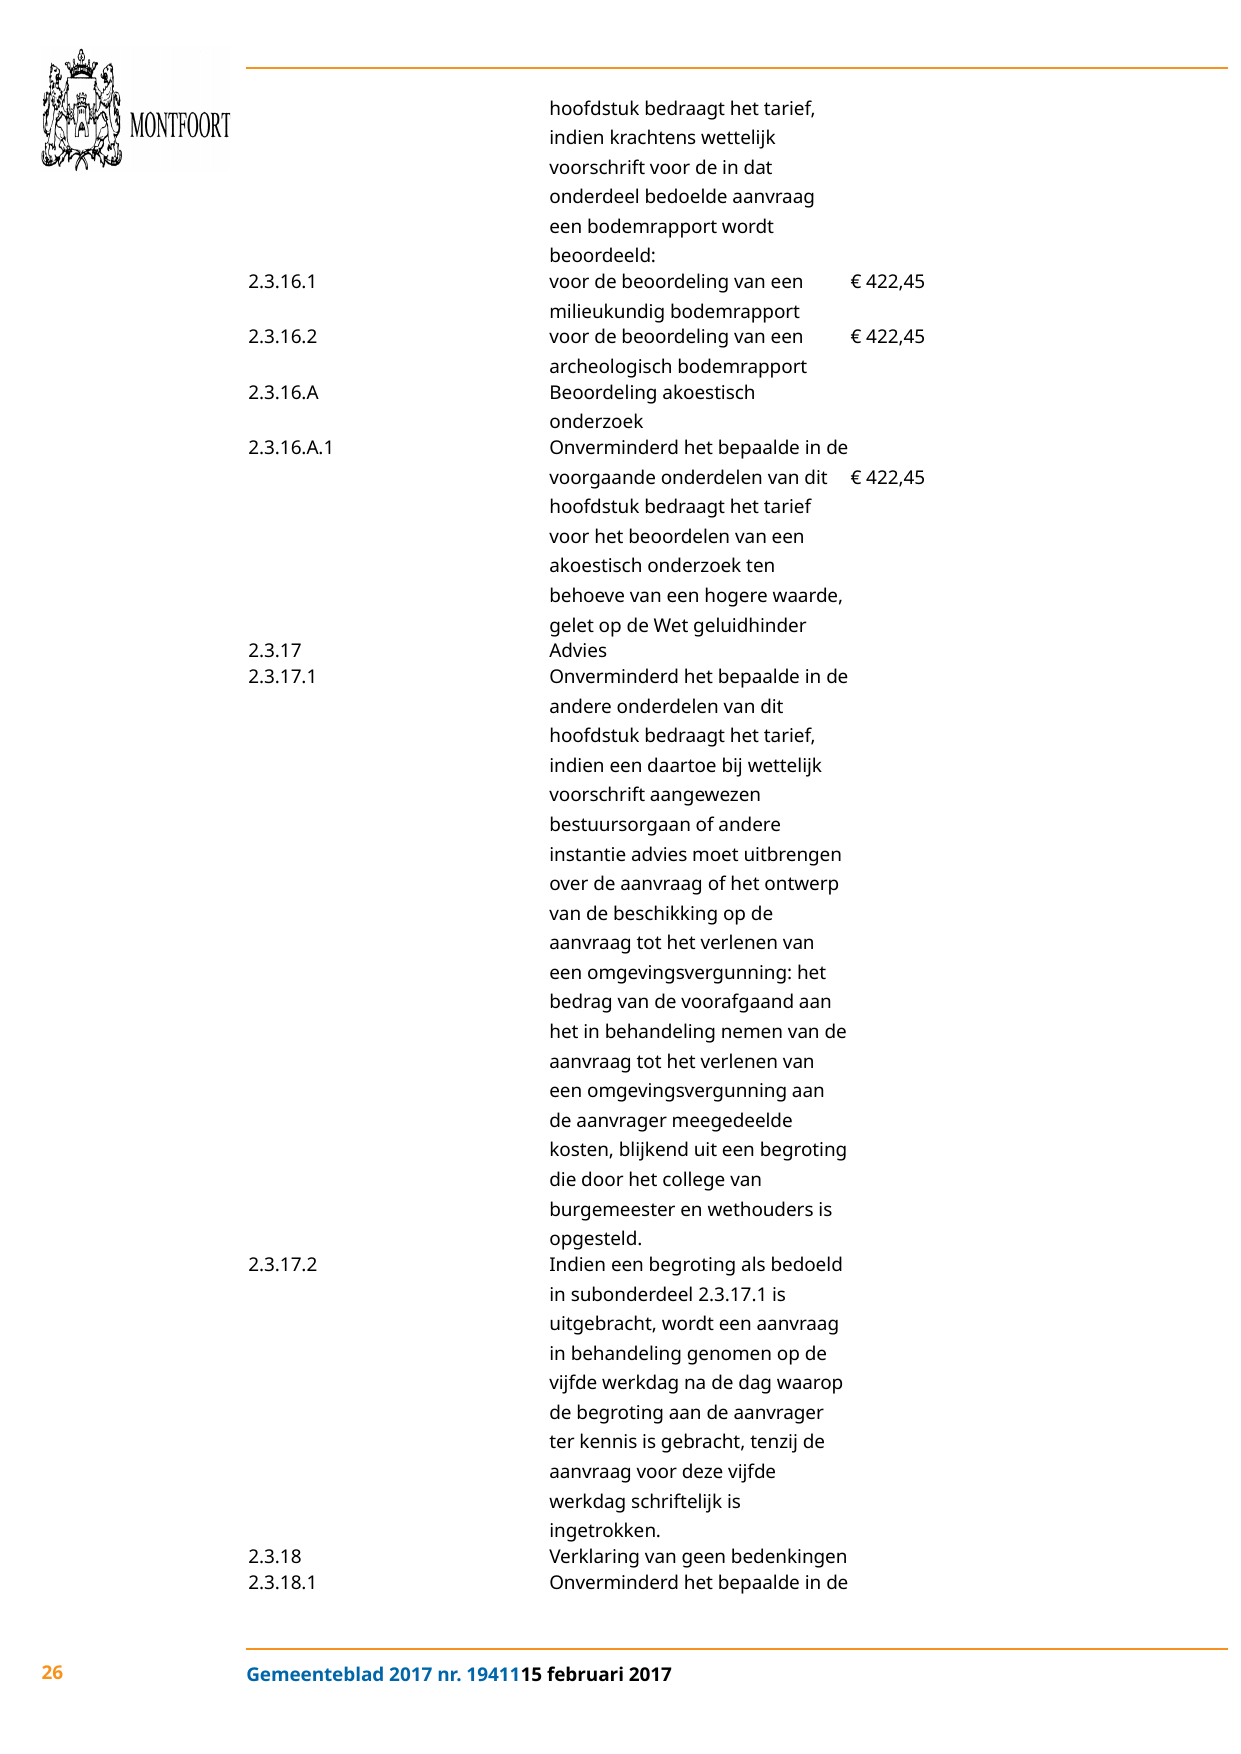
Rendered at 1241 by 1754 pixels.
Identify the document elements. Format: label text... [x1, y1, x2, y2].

table_cell Onverminderd het bepaalde in de andere onderdelen van dit hoofdstuk bedraagt het tarief, indien een daartoe bij wettelijk voorschrift aangewezen bestuursorgaan of andere instantie advies moet uitbrengen over de aanvraag of het ontwerp van de beschikking op de aanvraag tot het verlenen van een omgevingsvergunning: het bedrag van de voorafgaand aan het in behandeling nemen van de aanvraag tot het verlenen van een omgevingsvergunning aan de aanvrager meegedeelde kosten, blijkend uit een begroting die door het college van burgemeester en wethouders is opgesteld. [549, 663, 850, 1251]
table_cell [850, 638, 1152, 663]
table_cell 2.3.18.1 [248, 1569, 549, 1594]
table_cell 2.3.16.1 [248, 269, 549, 324]
table_cell [248, 95, 549, 268]
table_cell hoofdstuk bedraagt het tarief, indien krachtens wettelijk voorschrift voor de in dat onderdeel bedoelde aanvraag een bodemrapport wordt beoordeeld: [549, 95, 850, 268]
table_cell [850, 1569, 1152, 1594]
table_cell [850, 1251, 1152, 1543]
table_cell 2.3.17.2 [248, 1251, 549, 1543]
table_cell 2.3.16.A.1 [248, 434, 549, 638]
table_cell € 422,45 [850, 324, 1152, 379]
table_cell 2.3.16.A [248, 379, 549, 434]
table_cell [850, 95, 1152, 268]
table_cell Onverminderd het bepaalde in de voorgaande onderdelen van dit hoofdstuk bedraagt het tarief voor het beoordelen van een akoestisch onderzoek ten behoeve van een hogere waarde, gelet op de Wet geluidhinder [549, 434, 850, 638]
table_cell [850, 379, 1152, 434]
table_cell [850, 663, 1152, 1251]
table_cell [850, 1543, 1152, 1569]
table_cell € 422,45 [850, 269, 1152, 324]
table_cell Beoordeling akoestisch onderzoek [549, 379, 850, 434]
table_cell € 422,45 [850, 434, 1152, 638]
table_cell Advies [549, 638, 850, 663]
table_cell 2.3.18 [248, 1543, 549, 1569]
table_cell 2.3.17.1 [248, 663, 549, 1251]
picture [41, 47, 231, 172]
table_cell 2.3.17 [248, 638, 549, 663]
table_cell voor de beoordeling van een milieukundig bodemrapport [549, 269, 850, 324]
table_cell Onverminderd het bepaalde in de [549, 1569, 850, 1594]
table_cell 2.3.16.2 [248, 324, 549, 379]
table_cell Verklaring van geen bedenkingen [549, 1543, 850, 1569]
table_cell voor de beoordeling van een archeologisch bodemrapport [549, 324, 850, 379]
table_cell Indien een begroting als bedoeld in subonderdeel 2.3.17.1 is uitgebracht, wordt een aanvraag in behandeling genomen op de vijfde werkdag na de dag waarop de begroting aan de aanvrager ter kennis is gebracht, tenzij de aanvraag voor deze vijfde werkdag schriftelijk is ingetrokken. [549, 1251, 850, 1543]
